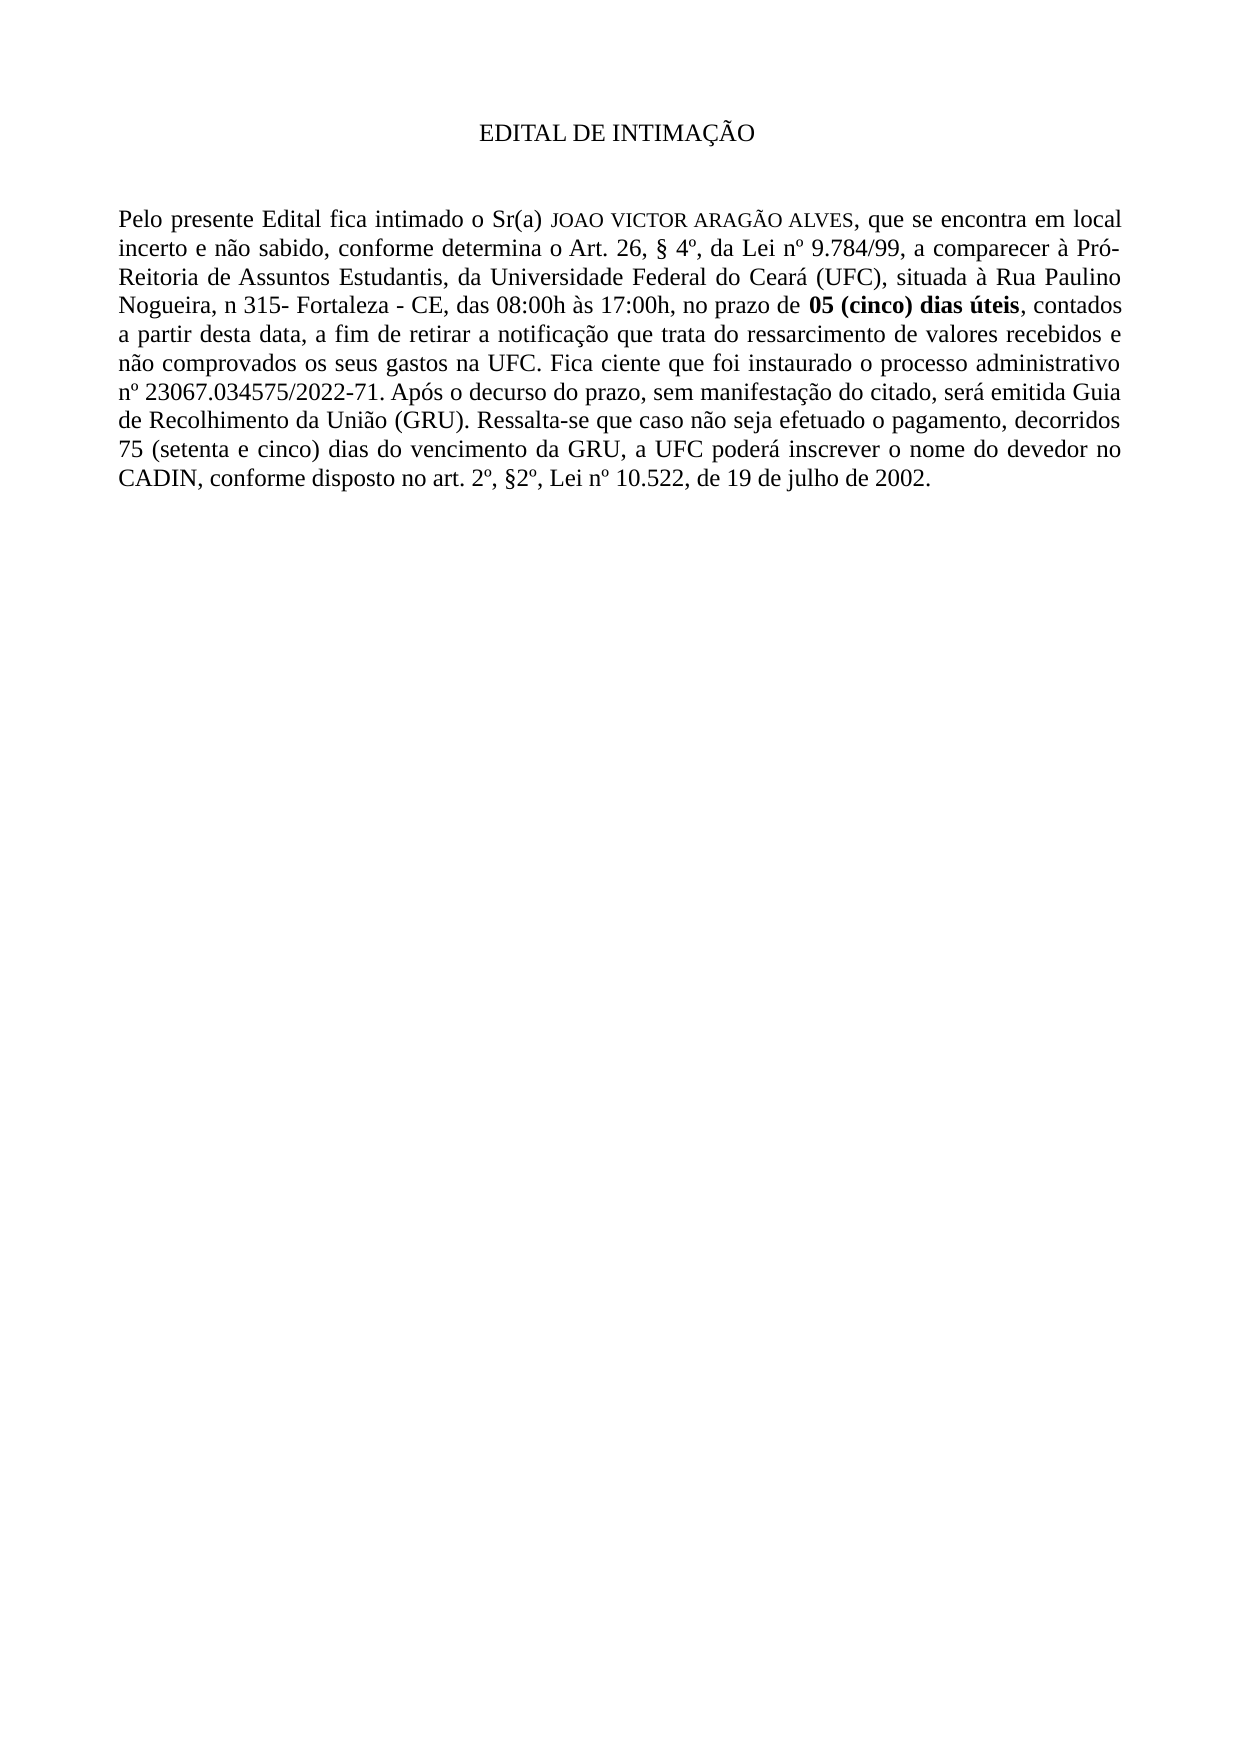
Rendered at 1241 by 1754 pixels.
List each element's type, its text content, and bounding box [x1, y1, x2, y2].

text Pelo presente Edital fica intimado o Sr(a) JOAO VICTOR ARAGÃO ALVES, que se encontra em local incerto e não sabido, conforme determina o Art. 26, § 4º, da Lei nº 9.784/99, a comparecer à Pró- Reitoria de Assuntos Estudantis, da Universidade Federal do Ceará (UFC), situada à Rua Paulino Nogueira, n 315- Fortaleza - CE, das 08:00h às 17:00h, no prazo de 05 (cinco) dias úteis, contados a partir desta data, a fim de retirar a notificação que trata do ressarcimento de valores recebidos e não comprovados os seus gastos na UFC. Fica ciente que foi instaurado o processo administrativo nº 23067.034575/2022-71. Após o decurso do prazo, sem manifestação do citado, será emitida Guia de Recolhimento da União (GRU). Ressalta-se que caso não seja efetuado o pagamento, decorridos 75 (setenta e cinco) dias do vencimento da GRU, a UFC poderá inscrever o nome do devedor no CADIN, conforme disposto no art. 2º, §2º, Lei nº 10.522, de 19 de julho de 2002. [118, 204, 1122, 492]
text EDITAL DE INTIMAÇÃO [118, 118, 1122, 147]
